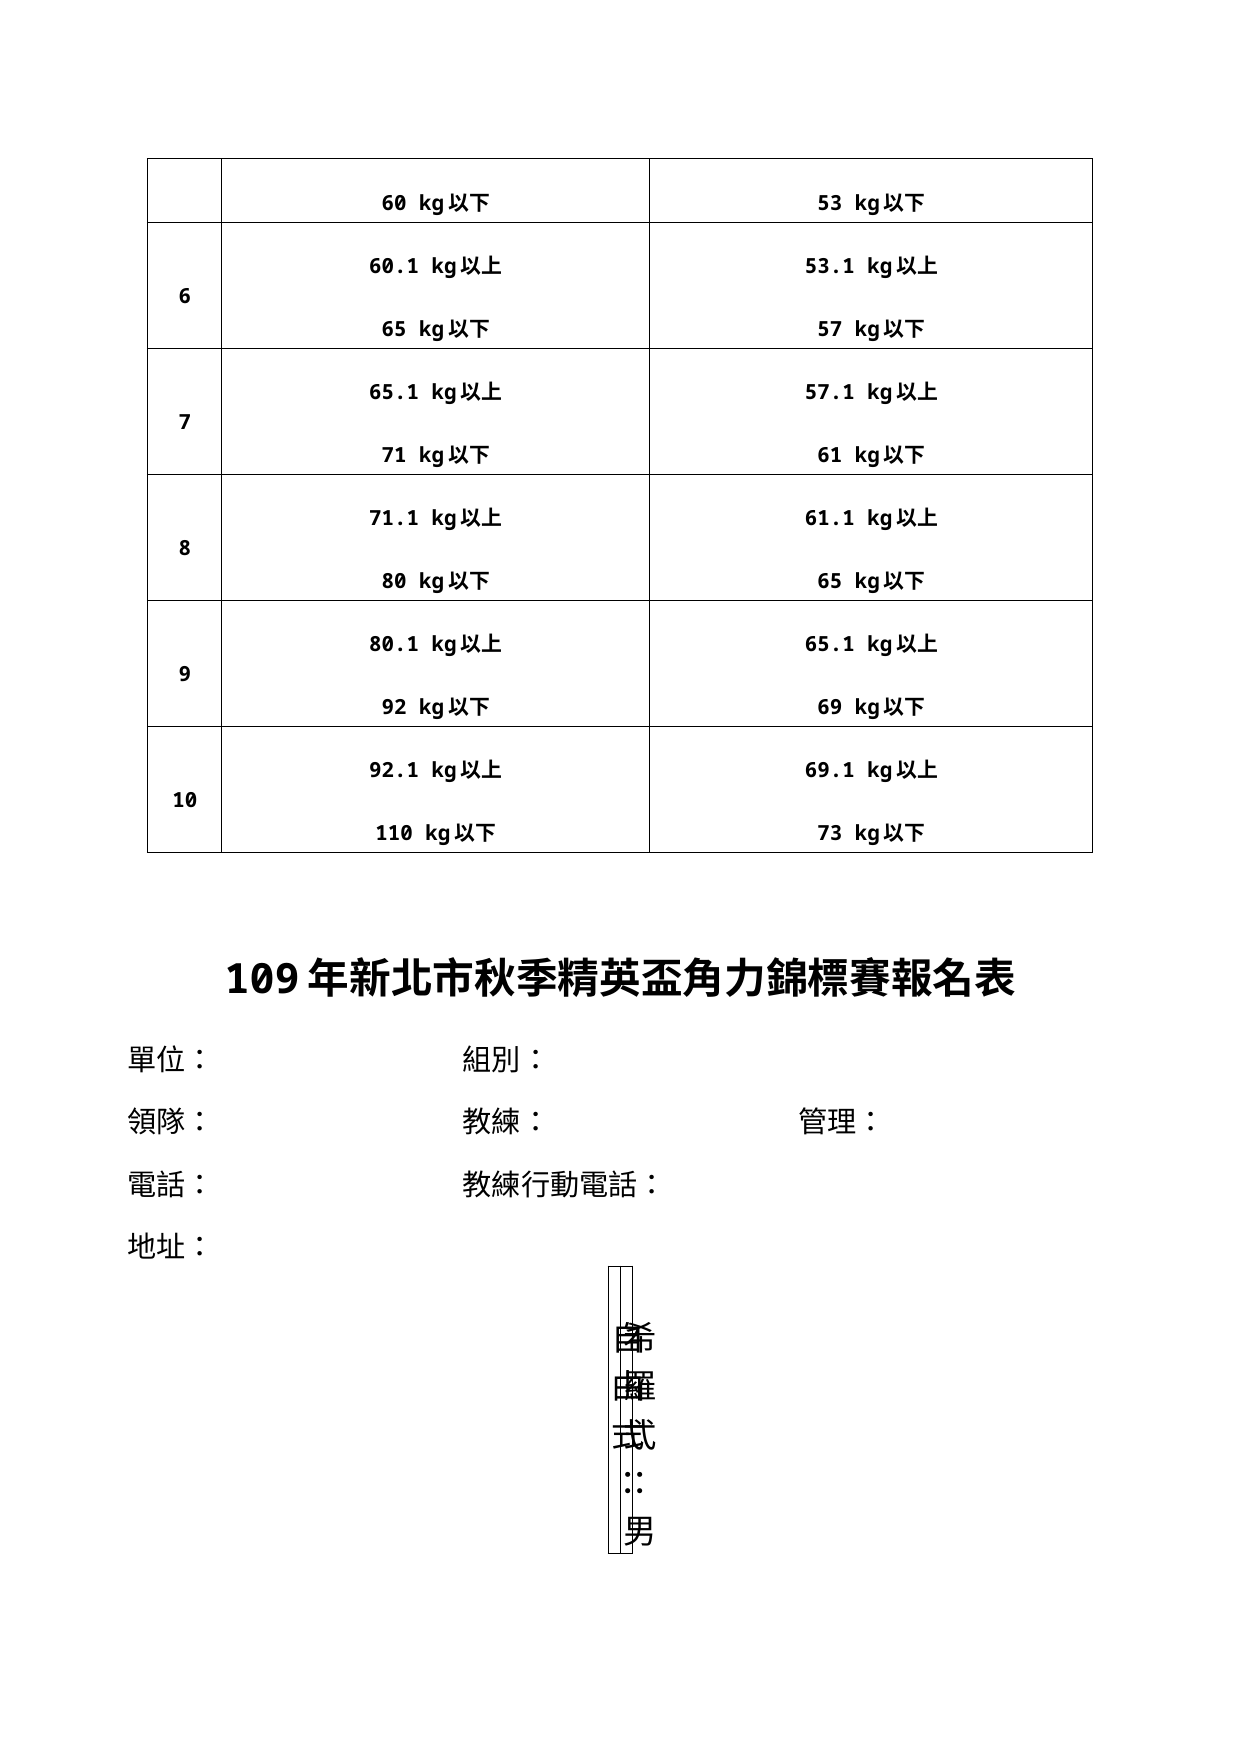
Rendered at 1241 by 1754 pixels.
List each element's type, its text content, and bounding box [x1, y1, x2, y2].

table_cell 57.1 kg以上 61 kg以下 [650, 349, 1092, 474]
table_header 希羅式：男子 [621, 1267, 632, 1327]
table_cell 8 [148, 475, 221, 600]
table_header 自由式： 男子 女子組 [609, 1267, 620, 1553]
table_cell 6 [148, 223, 221, 348]
table_header 希羅式：男子 [621, 1446, 632, 1553]
table_cell 61.1 kg以上 65 kg以下 [650, 475, 1092, 600]
text 109年新北市秋季精英盃角力錦標賽報名表 [112, 934, 1128, 997]
text 電話： 教練行動電話： [112, 1141, 1128, 1203]
table_cell 53.1 kg以上 57 kg以下 [650, 223, 1092, 348]
text 領隊： 教練： 管理： [112, 1078, 1128, 1141]
table_cell 69.1 kg以上 73 kg以下 [650, 727, 1092, 852]
table_header 希羅式：男子 [621, 1351, 632, 1376]
table_cell 60.1 kg以上 65 kg以下 [222, 223, 649, 348]
table_cell 65.1 kg以上 69 kg以下 [650, 601, 1092, 726]
text 地址： [112, 1203, 1128, 1266]
table_cell 53 kg以下 [650, 159, 1092, 222]
table_cell 60 kg以下 [222, 159, 649, 222]
table_cell 80.1 kg以上 92 kg以下 [222, 601, 649, 726]
table_cell 71.1 kg以上 80 kg以下 [222, 475, 649, 600]
text 單位： 組別： [112, 1016, 1128, 1078]
table_header 希羅式：男子 [621, 1399, 632, 1425]
table_cell 92.1 kg以上 110 kg以下 [222, 727, 649, 852]
table_cell [148, 159, 221, 222]
table_cell 65.1 kg以上 71 kg以下 [222, 349, 649, 474]
table_cell 7 [148, 349, 221, 474]
table_cell 9 [148, 601, 221, 726]
table_cell 10 [148, 727, 221, 852]
